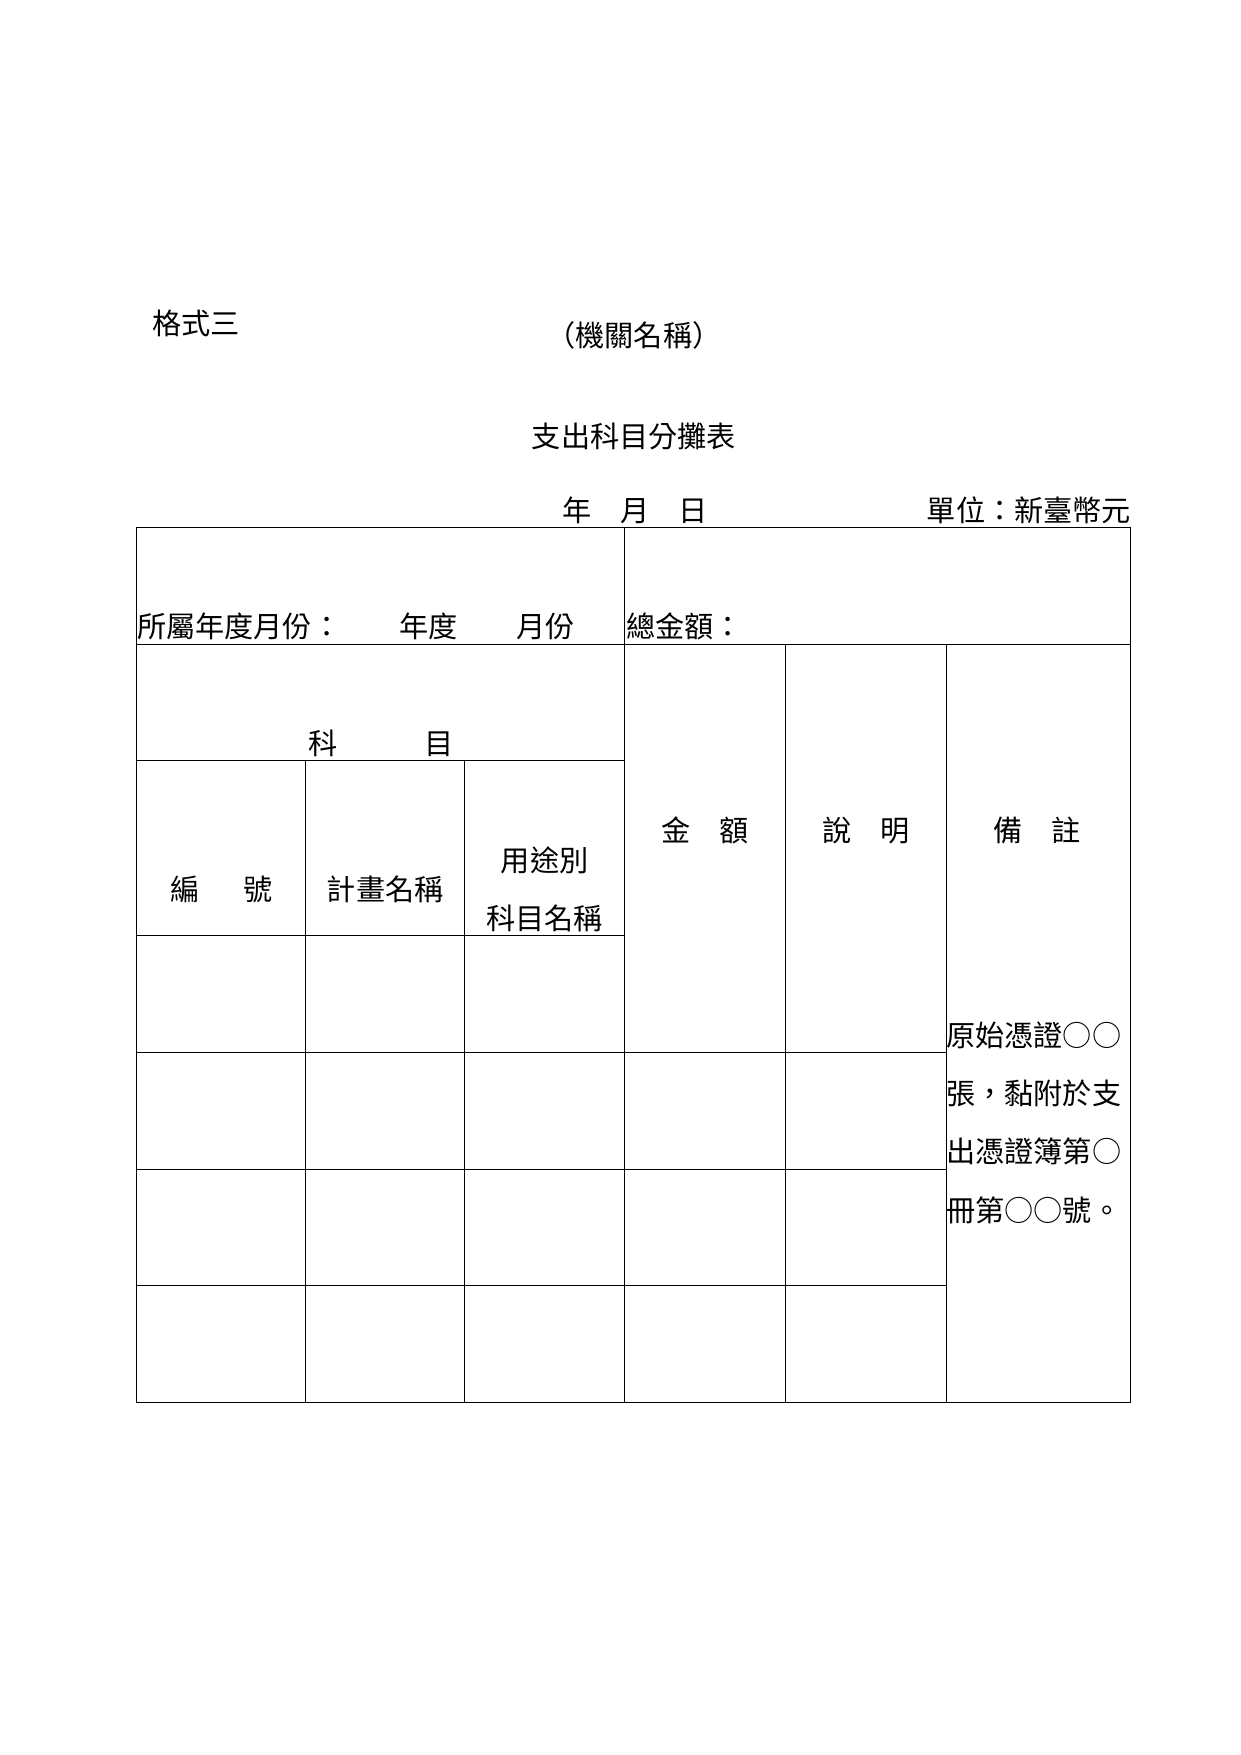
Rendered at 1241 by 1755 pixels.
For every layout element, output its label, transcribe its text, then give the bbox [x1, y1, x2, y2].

table_cell 金 額 [625, 645, 785, 935]
table_cell [625, 1170, 785, 1285]
table_cell 原始憑證○○張，黏附於支出憑證簿第○冊第○○號。 [947, 935, 1130, 1402]
table_cell 說 明 [786, 645, 946, 935]
table_cell 科 目 [137, 645, 624, 760]
table_cell [625, 1053, 785, 1169]
table_cell 編 號 [137, 761, 305, 935]
table_cell [306, 1053, 464, 1169]
table_cell [306, 1286, 464, 1402]
table_cell [465, 936, 624, 1052]
table_cell 總金額： [625, 528, 1130, 644]
table_cell 計畫名稱 [306, 761, 464, 935]
table_cell [786, 1286, 946, 1402]
table_cell 所屬年度月份： 年度 月份 [137, 528, 624, 644]
table_cell [465, 1286, 624, 1402]
table_cell [786, 1053, 946, 1169]
table_cell [306, 1170, 464, 1285]
table_cell [786, 1170, 946, 1285]
table_cell [786, 935, 946, 1052]
table_cell 用途別 科目名稱 [465, 761, 624, 935]
table_cell [306, 936, 464, 1052]
table_header （機關名稱） 支出科目分攤表 年 月 日 單位：新臺幣元 [137, 294, 1131, 527]
table_cell 備 註 [947, 645, 1130, 935]
table_cell [465, 1053, 624, 1169]
table_cell [137, 1286, 305, 1402]
table_cell [625, 935, 785, 1052]
table_cell [137, 1170, 305, 1285]
table_cell [465, 1170, 624, 1285]
table_cell [137, 1053, 305, 1169]
table_cell [625, 1286, 785, 1402]
table_cell [137, 936, 305, 1052]
